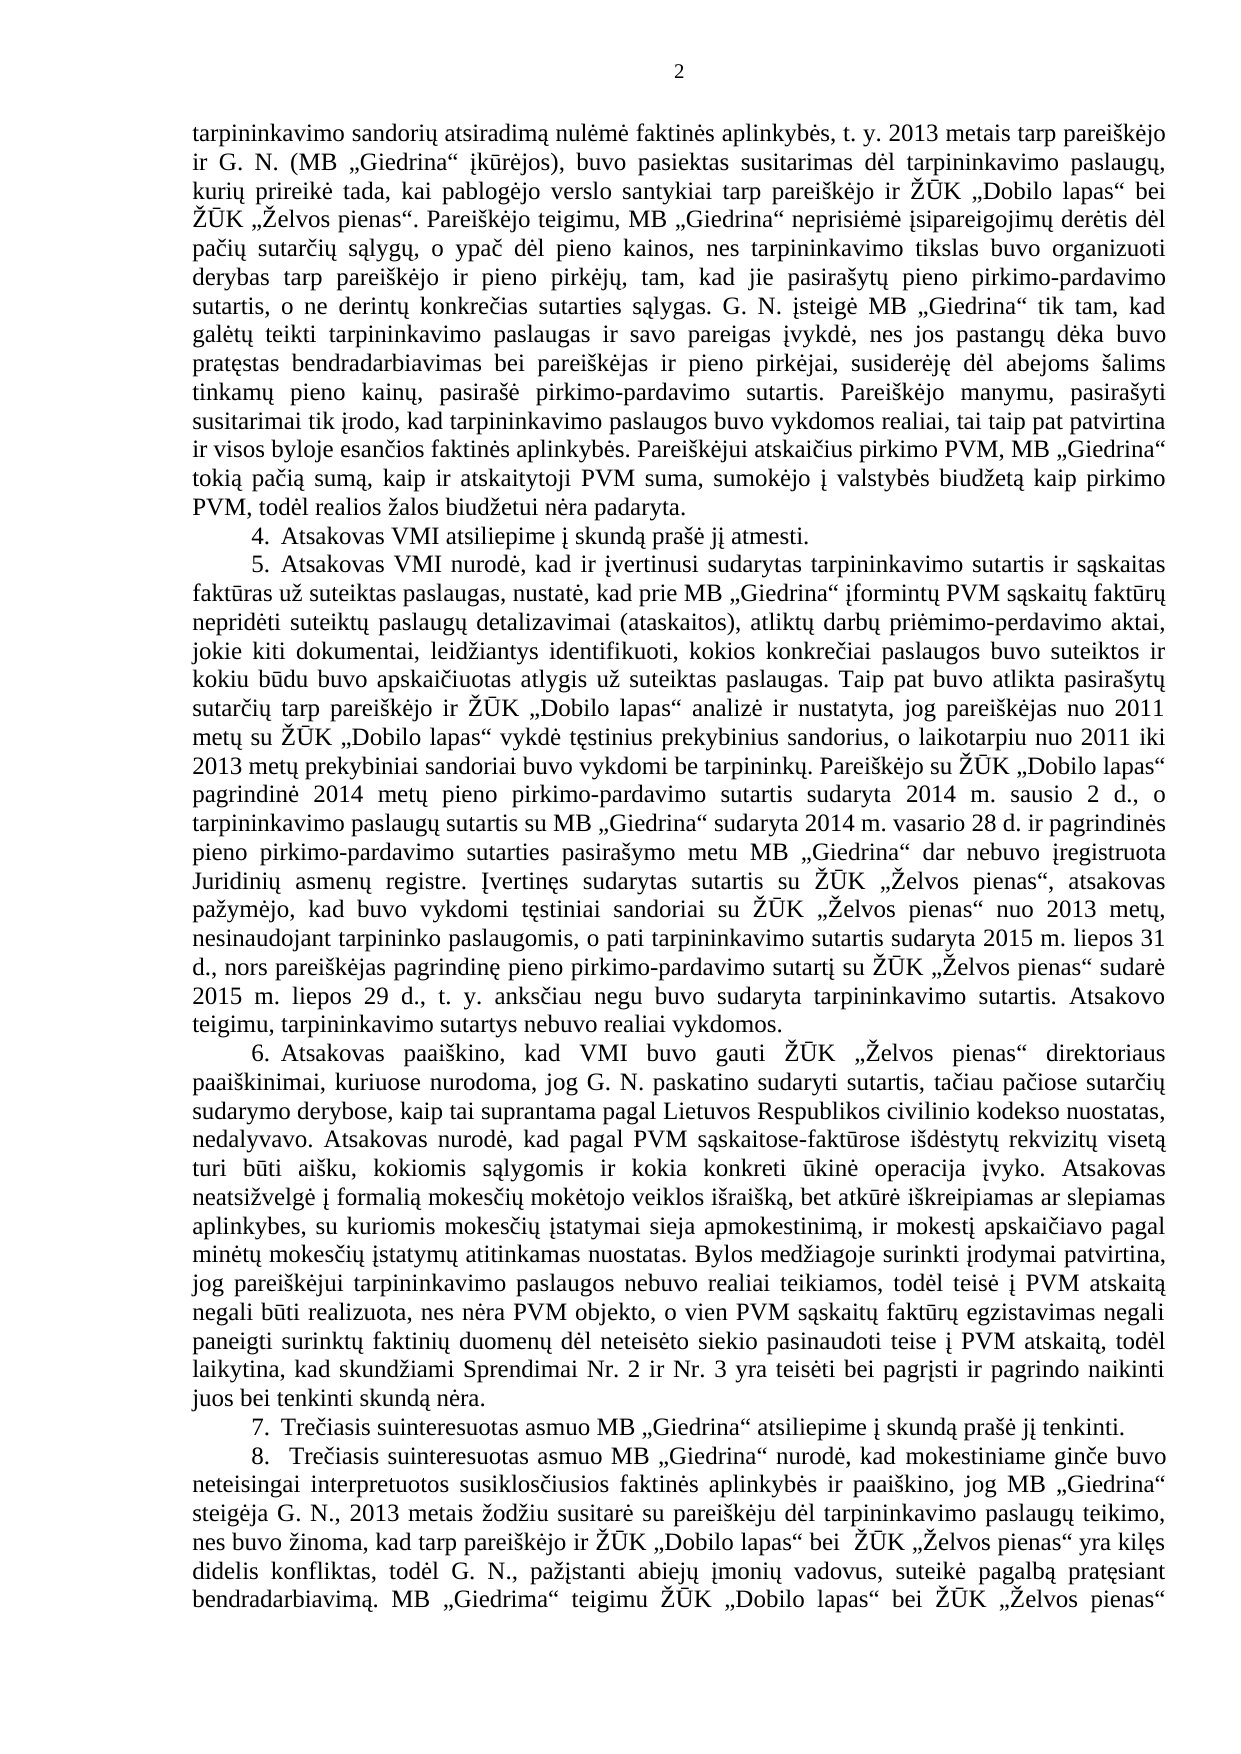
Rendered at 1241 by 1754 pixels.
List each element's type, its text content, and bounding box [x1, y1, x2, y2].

text 6. Atsakovas paaiškino, kad VMI buvo gauti ŽŪK „Želvos pienas“ direktoriaus paaiškinimai, kuriuose nurodoma, jog G. N. paskatino sudaryti sutartis, tačiau pačiose sutarčių sudarymo derybose, kaip tai suprantama pagal Lietuvos Respublikos civilinio kodekso nuostatas, nedalyvavo. Atsakovas nurodė, kad pagal PVM sąskaitose-faktūrose išdėstytų rekvizitų visetą turi būti aišku, kokiomis sąlygomis ir kokia konkreti ūkinė operacija įvyko. Atsakovas neatsižvelgė į formalią mokesčių mokėtojo veiklos išraišką, bet atkūrė iškreipiamas ar slepiamas aplinkybes, su kuriomis mokesčių įstatymai sieja apmokestinimą, ir mokestį apskaičiavo pagal minėtų mokesčių įstatymų atitinkamas nuostatas. Bylos medžiagoje surinkti įrodymai patvirtina, jog pareiškėjui tarpininkavimo paslaugos nebuvo realiai teikiamos, todėl teisė į PVM atskaitą negali būti realizuota, nes nėra PVM objekto, o vien PVM sąskaitų faktūrų egzistavimas negali paneigti surinktų faktinių duomenų dėl neteisėto siekio pasinaudoti teise į PVM atskaitą, todėl laikytina, kad skundžiami Sprendimai Nr. 2 ir Nr. 3 yra teisėti bei pagrįsti ir pagrindo naikinti juos bei tenkinti skundą nėra. [192, 1038, 1167, 1412]
text tarpininkavimo sandorių atsiradimą nulėmė faktinės aplinkybės, t. y. 2013 metais tarp pareiškėjo ir G. N. (MB „Giedrina“ įkūrėjos), buvo pasiektas susitarimas dėl tarpininkavimo paslaugų, kurių prireikė tada, kai pablogėjo verslo santykiai tarp pareiškėjo ir ŽŪK „Dobilo lapas“ bei ŽŪK „Želvos pienas“. Pareiškėjo teigimu, MB „Giedrina“ neprisiėmė įsipareigojimų derėtis dėl pačių sutarčių sąlygų, o ypač dėl pieno kainos, nes tarpininkavimo tikslas buvo organizuoti derybas tarp pareiškėjo ir pieno pirkėjų, tam, kad jie pasirašytų pieno pirkimo-pardavimo sutartis, o ne derintų konkrečias sutarties sąlygas. G. N. įsteigė MB „Giedrina“ tik tam, kad galėtų teikti tarpininkavimo paslaugas ir savo pareigas įvykdė, nes jos pastangų dėka buvo pratęstas bendradarbiavimas bei pareiškėjas ir pieno pirkėjai, susiderėję dėl abejoms šalims tinkamų pieno kainų, pasirašė pirkimo-pardavimo sutartis. Pareiškėjo manymu, pasirašyti susitarimai tik įrodo, kad tarpininkavimo paslaugos buvo vykdomos realiai, tai taip pat patvirtina ir visos byloje esančios faktinės aplinkybės. Pareiškėjui atskaičius pirkimo PVM, MB „Giedrina“ tokią pačią sumą, kaip ir atskaitytoji PVM suma, sumokėjo į valstybės biudžetą kaip pirkimo PVM, todėl realios žalos biudžetui nėra padaryta. [192, 118, 1167, 521]
text 7. Trečiasis suinteresuotas asmuo MB „Giedrina“ atsiliepime į skundą prašė jį tenkinti. [192, 1412, 1167, 1441]
text 4. Atsakovas VMI atsiliepime į skundą prašė jį atmesti. [192, 521, 1167, 549]
text 5. Atsakovas VMI nurodė, kad ir įvertinusi sudarytas tarpininkavimo sutartis ir sąskaitas faktūras už suteiktas paslaugas, nustatė, kad prie MB „Giedrina“ įformintų PVM sąskaitų faktūrų nepridėti suteiktų paslaugų detalizavimai (ataskaitos), atliktų darbų priėmimo-perdavimo aktai, jokie kiti dokumentai, leidžiantys identifikuoti, kokios konkrečiai paslaugos buvo suteiktos ir kokiu būdu buvo apskaičiuotas atlygis už suteiktas paslaugas. Taip pat buvo atlikta pasirašytų sutarčių tarp pareiškėjo ir ŽŪK „Dobilo lapas“ analizė ir nustatyta, jog pareiškėjas nuo 2011 metų su ŽŪK „Dobilo lapas“ vykdė tęstinius prekybinius sandorius, o laikotarpiu nuo 2011 iki 2013 metų prekybiniai sandoriai buvo vykdomi be tarpininkų. Pareiškėjo su ŽŪK „Dobilo lapas“ pagrindinė 2014 metų pieno pirkimo-pardavimo sutartis sudaryta 2014 m. sausio 2 d., o tarpininkavimo paslaugų sutartis su MB „Giedrina“ sudaryta 2014 m. vasario 28 d. ir pagrindinės pieno pirkimo-pardavimo sutarties pasirašymo metu MB „Giedrina“ dar nebuvo įregistruota Juridinių asmenų registre. Įvertinęs sudarytas sutartis su ŽŪK „Želvos pienas“, atsakovas pažymėjo, kad buvo vykdomi tęstiniai sandoriai su ŽŪK „Želvos pienas“ nuo 2013 metų, nesinaudojant tarpininko paslaugomis, o pati tarpininkavimo sutartis sudaryta 2015 m. liepos 31 d., nors pareiškėjas pagrindinę pieno pirkimo-pardavimo sutartį su ŽŪK „Želvos pienas“ sudarė 2015 m. liepos 29 d., t. y. anksčiau negu buvo sudaryta tarpininkavimo sutartis. Atsakovo teigimu, tarpininkavimo sutartys nebuvo realiai vykdomos. [192, 549, 1167, 1038]
text 8. Trečiasis suinteresuotas asmuo MB „Giedrina“ nurodė, kad mokestiniame ginče buvo neteisingai interpretuotos susiklosčiusios faktinės aplinkybės ir paaiškino, jog MB „Giedrina“ steigėja G. N., 2013 metais žodžiu susitarė su pareiškėju dėl tarpininkavimo paslaugų teikimo, nes buvo žinoma, kad tarp pareiškėjo ir ŽŪK „Dobilo lapas“ bei ŽŪK „Želvos pienas“ yra kilęs didelis konfliktas, todėl G. N., pažįstanti abiejų įmonių vadovus, suteikė pagalbą pratęsiant bendradarbiavimą. MB „Giedrima“ teigimu ŽŪK „Dobilo lapas“ bei ŽŪK „Želvos pienas“ [192, 1441, 1167, 1613]
